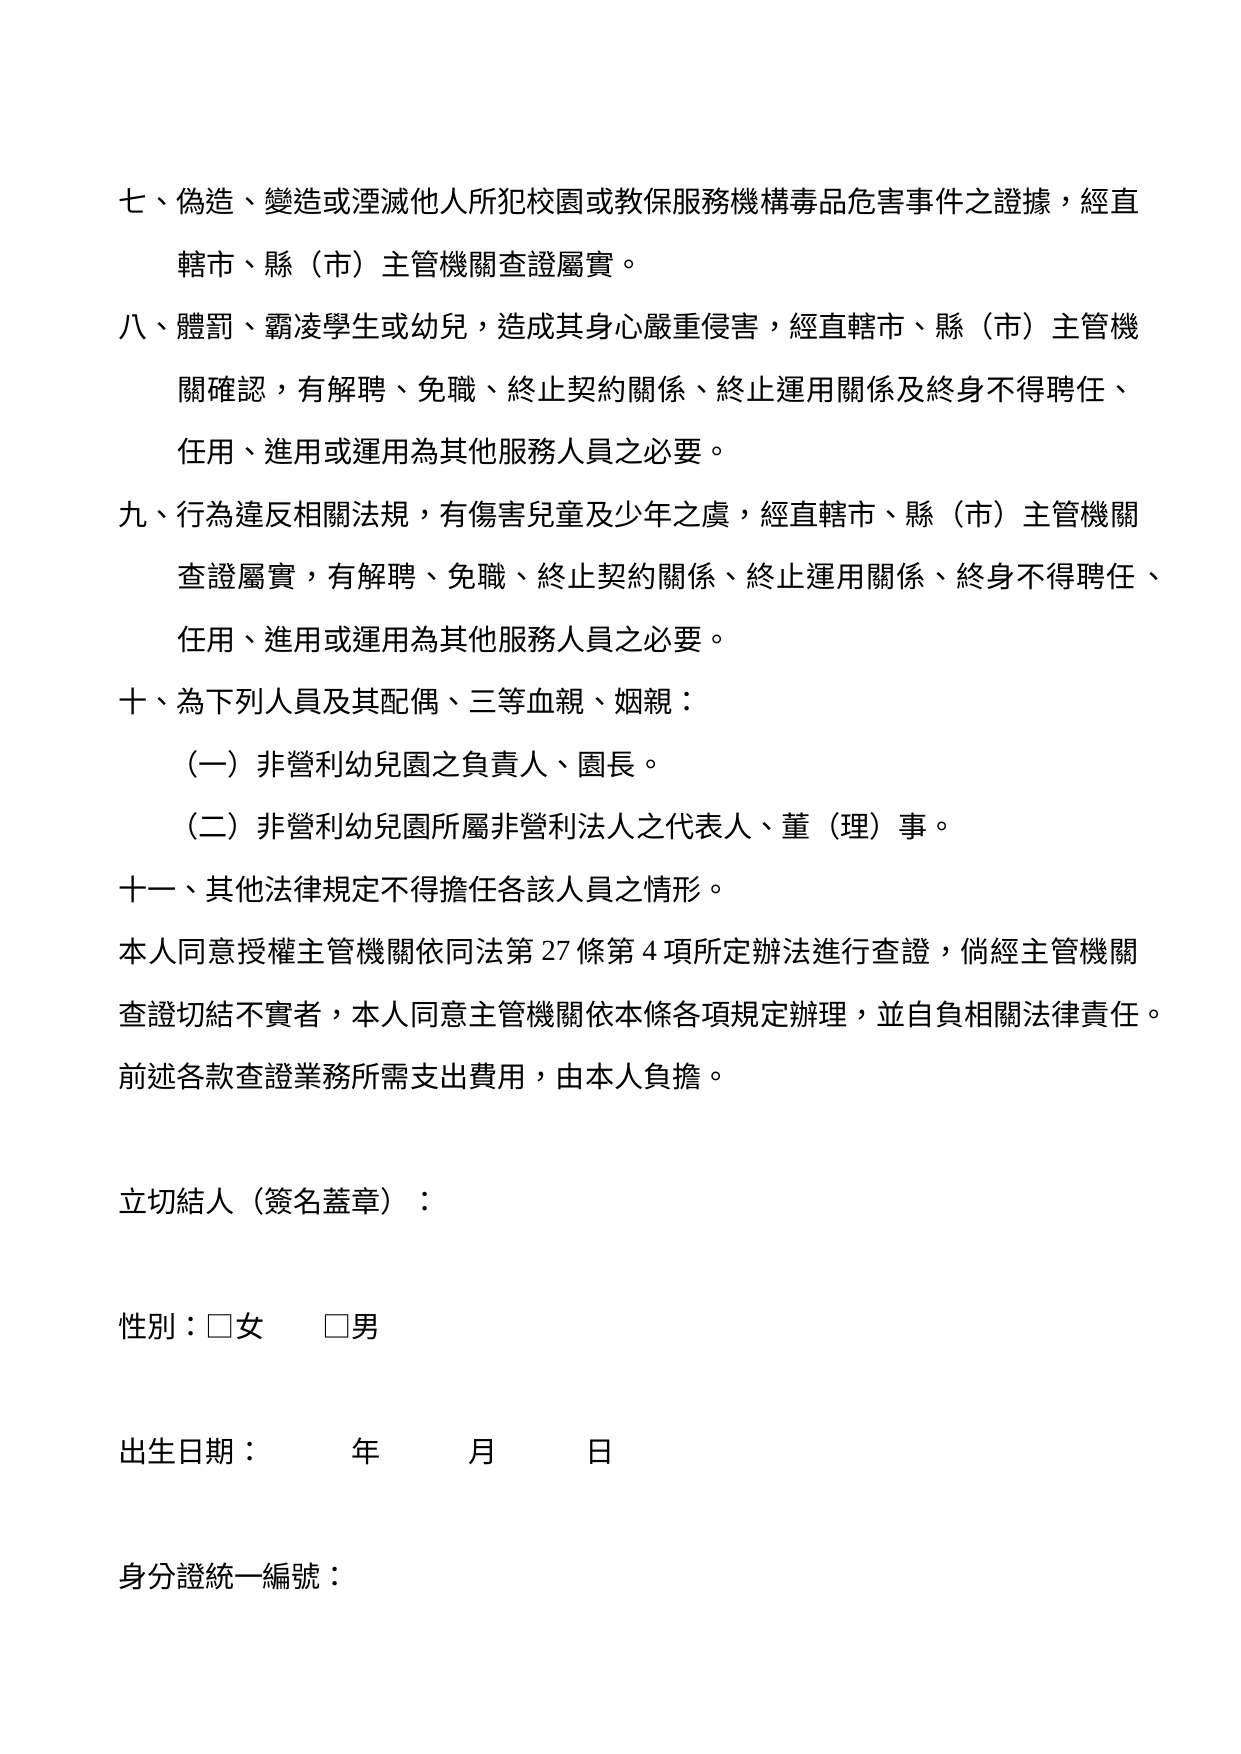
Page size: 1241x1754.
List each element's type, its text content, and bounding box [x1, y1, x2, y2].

text 八、體罰、霸凌學生或幼兒，造成其身心嚴重侵害，經直轄市、縣（市）主管機關確認，有解聘、免職、終止契約關係、終止運用關係及終身不得聘任、任用、進用或運用為其他服務人員之必要。 [118, 283, 1139, 471]
text 七、偽造、變造或湮滅他人所犯校園或教保服務機構毒品危害事件之證據，經直轄市、縣（市）主管機關查證屬實。 [118, 158, 1139, 283]
text 性別：□女 □男 [118, 1283, 1152, 1346]
text 九、行為違反相關法規，有傷害兒童及少年之虞，經直轄市、縣（市）主管機關查證屬實，有解聘、免職、終止契約關係、終止運用關係、終身不得聘任、任用、進用或運用為其他服務人員之必要。 [118, 471, 1139, 658]
text （二）非營利幼兒園所屬非營利法人之代表人、董（理）事。 [118, 783, 1139, 846]
text 本人同意授權主管機關依同法第27條第4項所定辦法進行查證，倘經主管機關查證切結不實者，本人同意主管機關依本條各項規定辦理，並自負相關法律責任。 [118, 908, 1139, 1033]
text 身分證統一編號： [118, 1533, 1152, 1596]
text 出生日期： 年 月 日 [118, 1408, 1152, 1471]
text 十、為下列人員及其配偶、三等血親、姻親： [118, 658, 1139, 721]
text 前述各款查證業務所需支出費用，由本人負擔。 [118, 1033, 1152, 1096]
text 十一、其他法律規定不得擔任各該人員之情形。 [118, 846, 1139, 908]
text （一）非營利幼兒園之負責人、園長。 [118, 721, 1139, 783]
text 立切結人（簽名蓋章）： [118, 1158, 1152, 1221]
